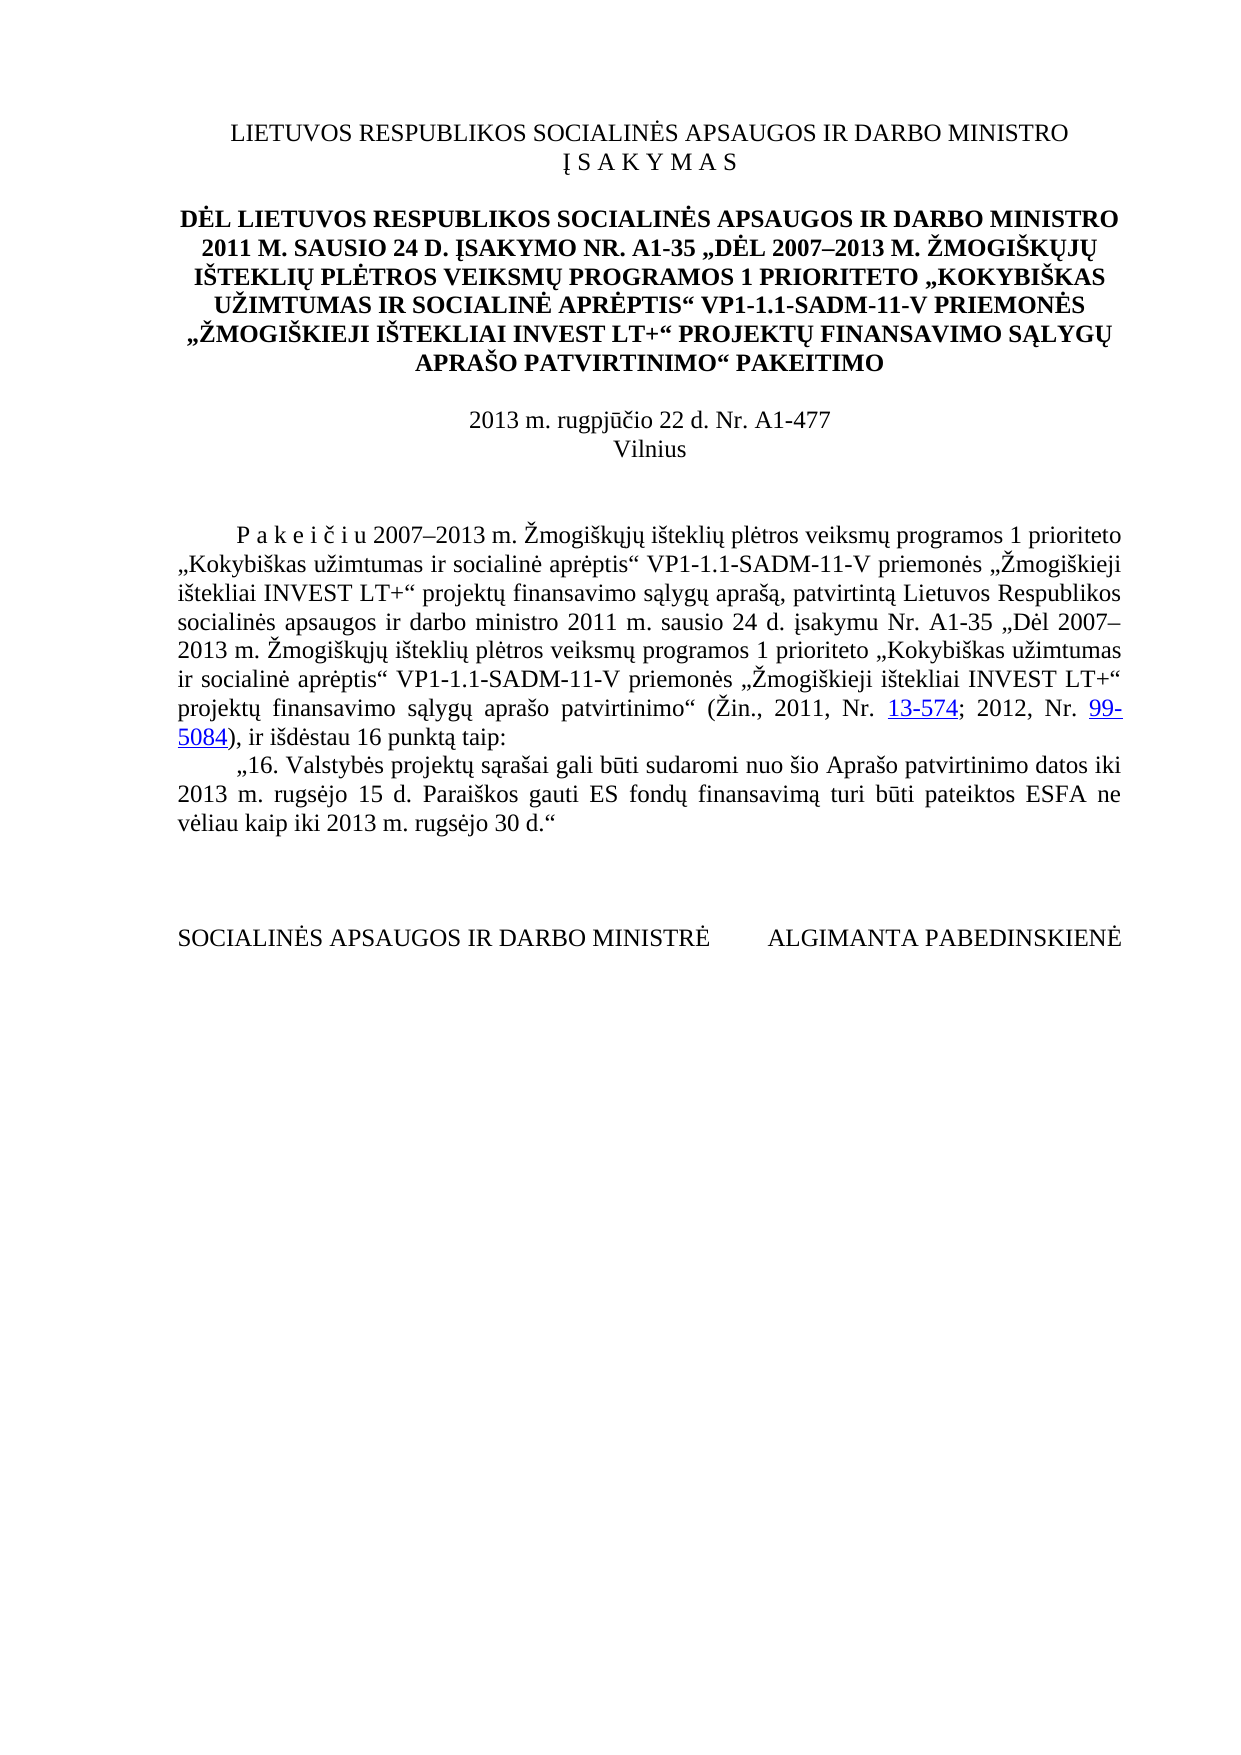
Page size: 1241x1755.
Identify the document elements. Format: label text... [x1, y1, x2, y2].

text Vilnius [177, 434, 1122, 463]
text Socialinės apsaugos ir darbo ministrė Algimanta Pabedinskienė [177, 923, 1122, 952]
text LIETUVOS RESPUBLIKOS SOCIALINĖS APSAUGOS IR DARBO MINISTRO [177, 118, 1122, 147]
text Į S A K Y M A S [177, 147, 1122, 176]
text 2013 m. rugpjūčio 22 d. Nr. A1-477 [177, 406, 1122, 434]
text DĖL LIETUVOS RESPUBLIKOS SOCIALINĖS APSAUGOS IR DARBO MINISTRO 2011 M. SAUSIO 24 D. ĮSAKYMO NR. A1-35 „DĖL 2007–2013 M. ŽMOGIŠKŲJŲ IŠTEKLIŲ PLĖTROS VEIKSMŲ PROGRAMOS 1 PRIORITETO „KOKYBIŠKAS UŽIMTUMAS IR SOCIALINĖ APRĖPTIS“ VP1-1.1-SADM-11-V PRIEMONĖS „ŽMOGIŠKIEJI IŠTEKLIAI INVEST LT+“ PROJEKTŲ FINANSAVIMO SĄLYGŲ APRAŠO PATVIRTINIMO“ PAKEITIMO [177, 204, 1122, 377]
text P a k e i č i u 2007–2013 m. Žmogiškųjų išteklių plėtros veiksmų programos 1 prioriteto „Kokybiškas užimtumas ir socialinė aprėptis“ VP1-1.1-SADM-11-V priemonės „Žmogiškieji ištekliai INVEST LT+“ projektų finansavimo sąlygų aprašą, patvirtintą Lietuvos Respublikos socialinės apsaugos ir darbo ministro 2011 m. sausio 24 d. įsakymu Nr. A1-35 „Dėl 2007–2013 m. Žmogiškųjų išteklių plėtros veiksmų programos 1 prioriteto „Kokybiškas užimtumas ir socialinė aprėptis“ VP1-1.1-SADM-11-V priemonės „Žmogiškieji ištekliai INVEST LT+“ projektų finansavimo sąlygų aprašo patvirtinimo“ (Žin., 2011, Nr. 13-574; 2012, Nr. 99-5084), ir išdėstau 16 punktą taip: [177, 521, 1122, 751]
text „16. Valstybės projektų sąrašai gali būti sudaromi nuo šio Aprašo patvirtinimo datos iki 2013 m. rugsėjo 15 d. Paraiškos gauti ES fondų finansavimą turi būti pateiktos ESFA ne vėliau kaip iki 2013 m. rugsėjo 30 d.“ [177, 751, 1122, 837]
